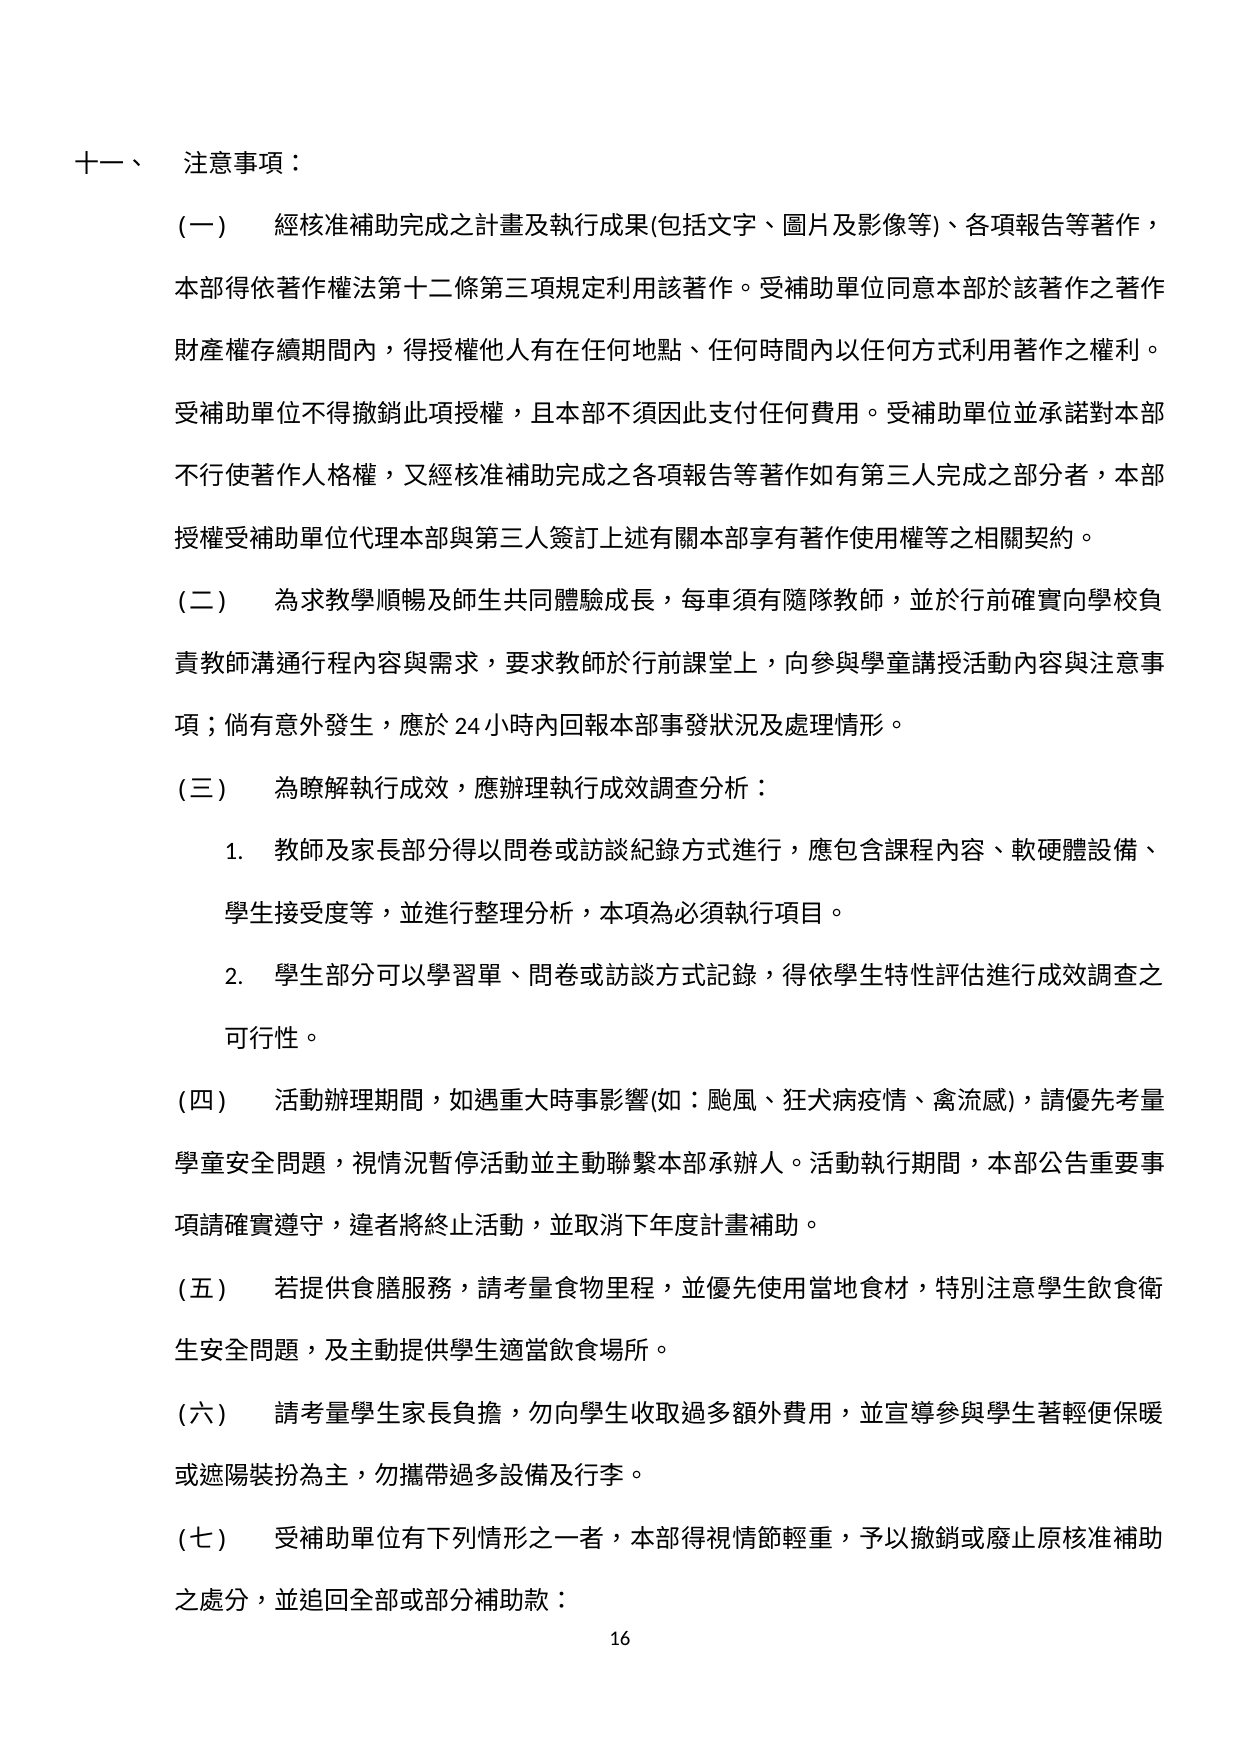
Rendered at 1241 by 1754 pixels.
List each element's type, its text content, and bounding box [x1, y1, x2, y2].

list 活動辦理期間，如遇重大時事影響(如：颱風、狂犬病疫情、禽流感)，請優先考量學童安全問題，視情況暫停活動並主動聯繫本部承辦人。活動執行期間，本部公告重要事項請確實遵守，違者將終止活動，並取消下年度計畫補助。 [174, 1057, 1165, 1244]
list 為瞭解執行成效，應辦理執行成效調查分析： [174, 744, 1165, 807]
list 注意事項： [74, 119, 1165, 182]
list 經核准補助完成之計畫及執行成果(包括文字、圖片及影像等)、各項報告等著作，本部得依著作權法第十二條第三項規定利用該著作。受補助單位同意本部於該著作之著作財產權存續期間內，得授權他人有在任何地點、任何時間內以任何方式利用著作之權利。受補助單位不得撤銷此項授權，且本部不須因此支付任何費用。受補助單位並承諾對本部不行使著作人格權，又經核准補助完成之各項報告等著作如有第三人完成之部分者，本部授權受補助單位代理本部與第三人簽訂上述有關本部享有著作使用權等之相關契約。 [174, 182, 1165, 557]
list 學生部分可以學習單、問卷或訪談方式記錄，得依學生特性評估進行成效調查之可行性。 [224, 932, 1165, 1057]
list 若提供食膳服務，請考量食物里程，並優先使用當地食材，特別注意學生飲食衛生安全問題，及主動提供學生適當飲食場所。 [174, 1244, 1165, 1369]
list 請考量學生家長負擔，勿向學生收取過多額外費用，並宣導參與學生著輕便保暖或遮陽裝扮為主，勿攜帶過多設備及行李。 [174, 1369, 1165, 1494]
list 受補助單位有下列情形之一者，本部得視情節輕重，予以撤銷或廢止原核准補助之處分，並追回全部或部分補助款： [174, 1494, 1165, 1619]
list 為求教學順暢及師生共同體驗成長，每車須有隨隊教師，並於行前確實向學校負責教師溝通行程內容與需求，要求教師於行前課堂上，向參與學童講授活動內容與注意事項；倘有意外發生，應於24小時內回報本部事發狀況及處理情形。 [174, 557, 1165, 744]
list 教師及家長部分得以問卷或訪談紀錄方式進行，應包含課程內容、軟硬體設備、學生接受度等，並進行整理分析，本項為必須執行項目。 [224, 807, 1165, 932]
